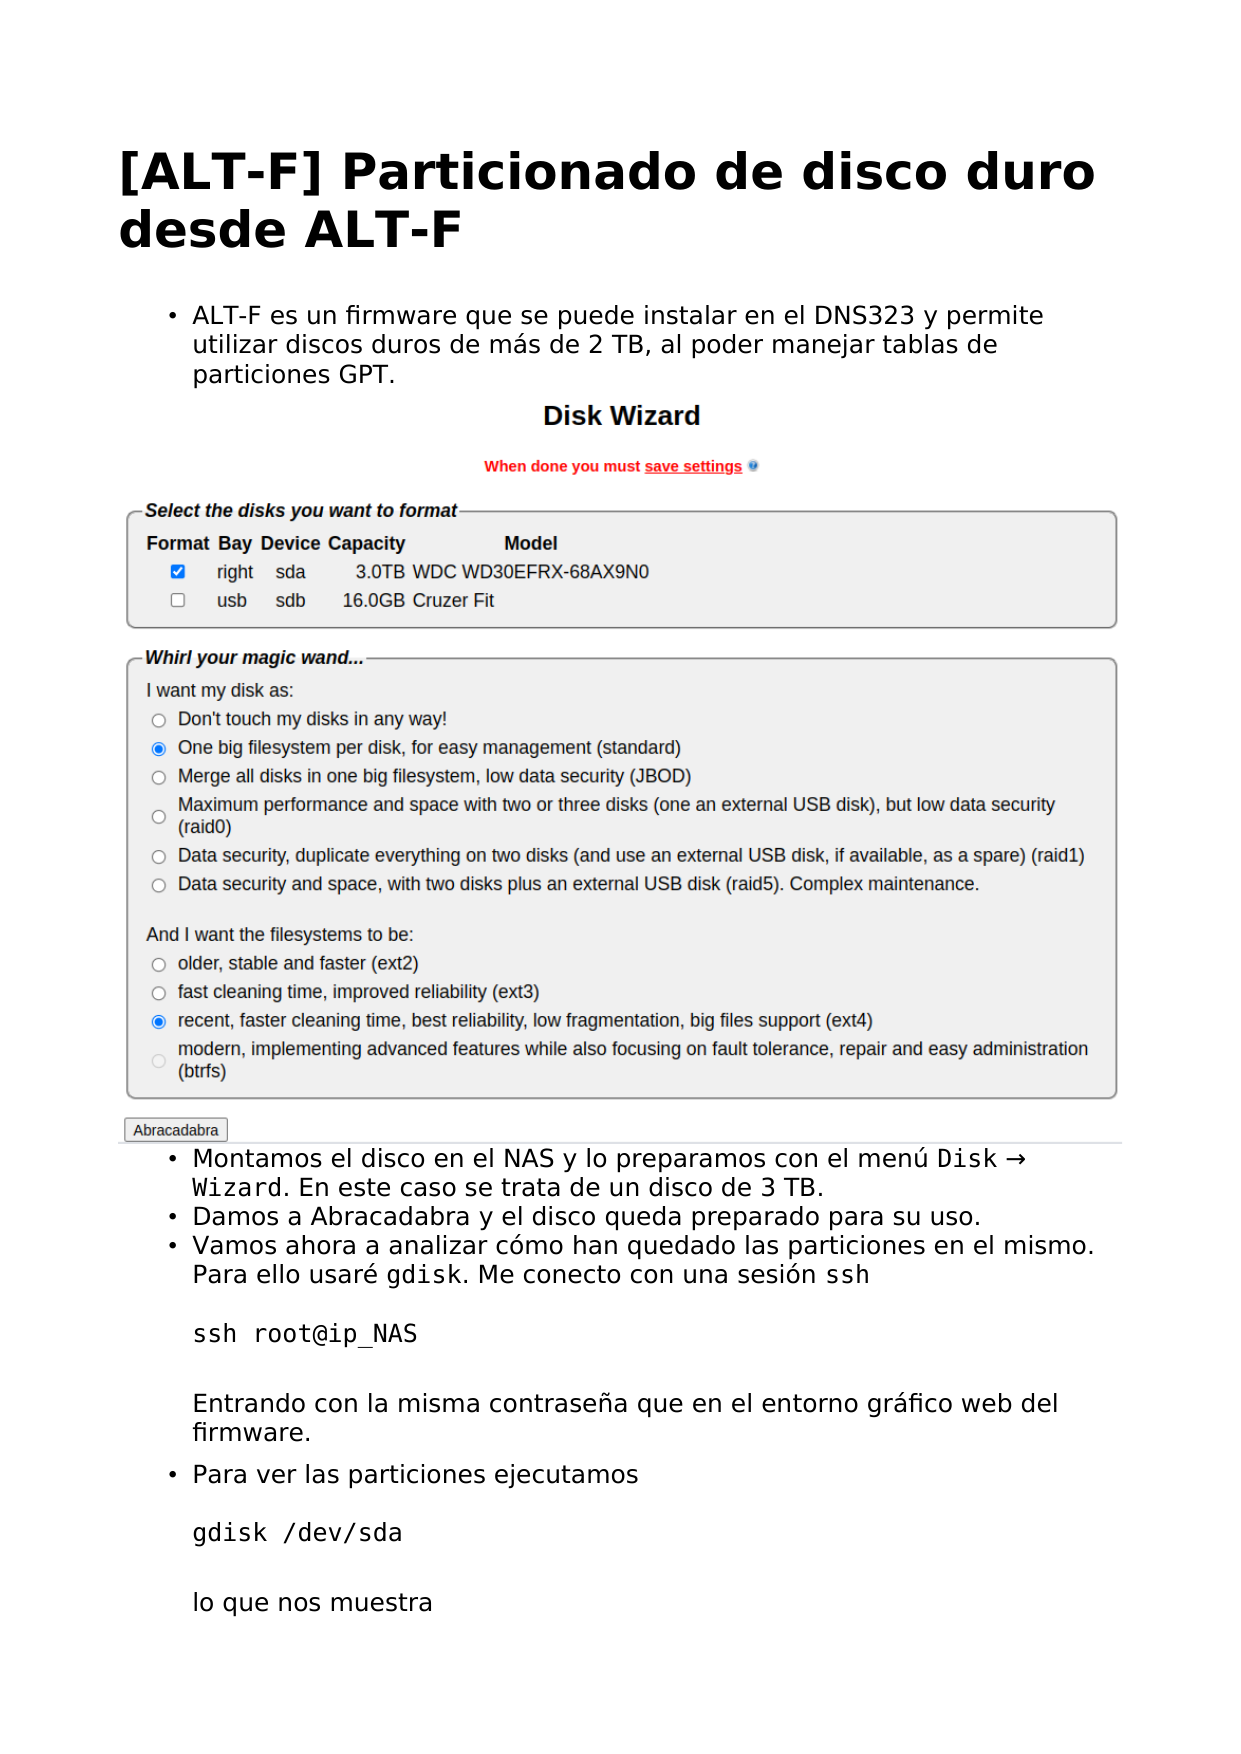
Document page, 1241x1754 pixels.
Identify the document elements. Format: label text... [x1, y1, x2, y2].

list ALT-F es un firmware que se puede instalar en el DNS323 y permite utilizar discos duros de más de 2 TB, al poder manejar tablas de particiones GPT. [177, 302, 1122, 389]
subtitle [ALT-F] Particionado de disco duro desde ALT-F [118, 143, 1122, 259]
picture [118, 389, 1123, 1144]
list ssh root@ip_NAS [177, 1290, 1122, 1377]
list Vamos ahora a analizar cómo han quedado las particiones en el mismo. Para ello usaré gdisk. Me conecto con una sesión ssh [177, 1231, 1122, 1290]
list lo que nos muestra [177, 1588, 1122, 1617]
list Damos a Abracadabra y el disco queda preparado para su uso. [177, 1202, 1122, 1231]
list gdisk /dev/sda [177, 1489, 1122, 1576]
list Montamos el disco en el NAS y lo preparamos con el menú Disk → Wizard. En este caso se trata de un disco de 3 TB. [177, 1144, 1122, 1202]
list Entrando con la misma contraseña que en el entorno gráfico web del firmware. [177, 1389, 1122, 1447]
list Para ver las particiones ejecutamos [177, 1460, 1122, 1489]
